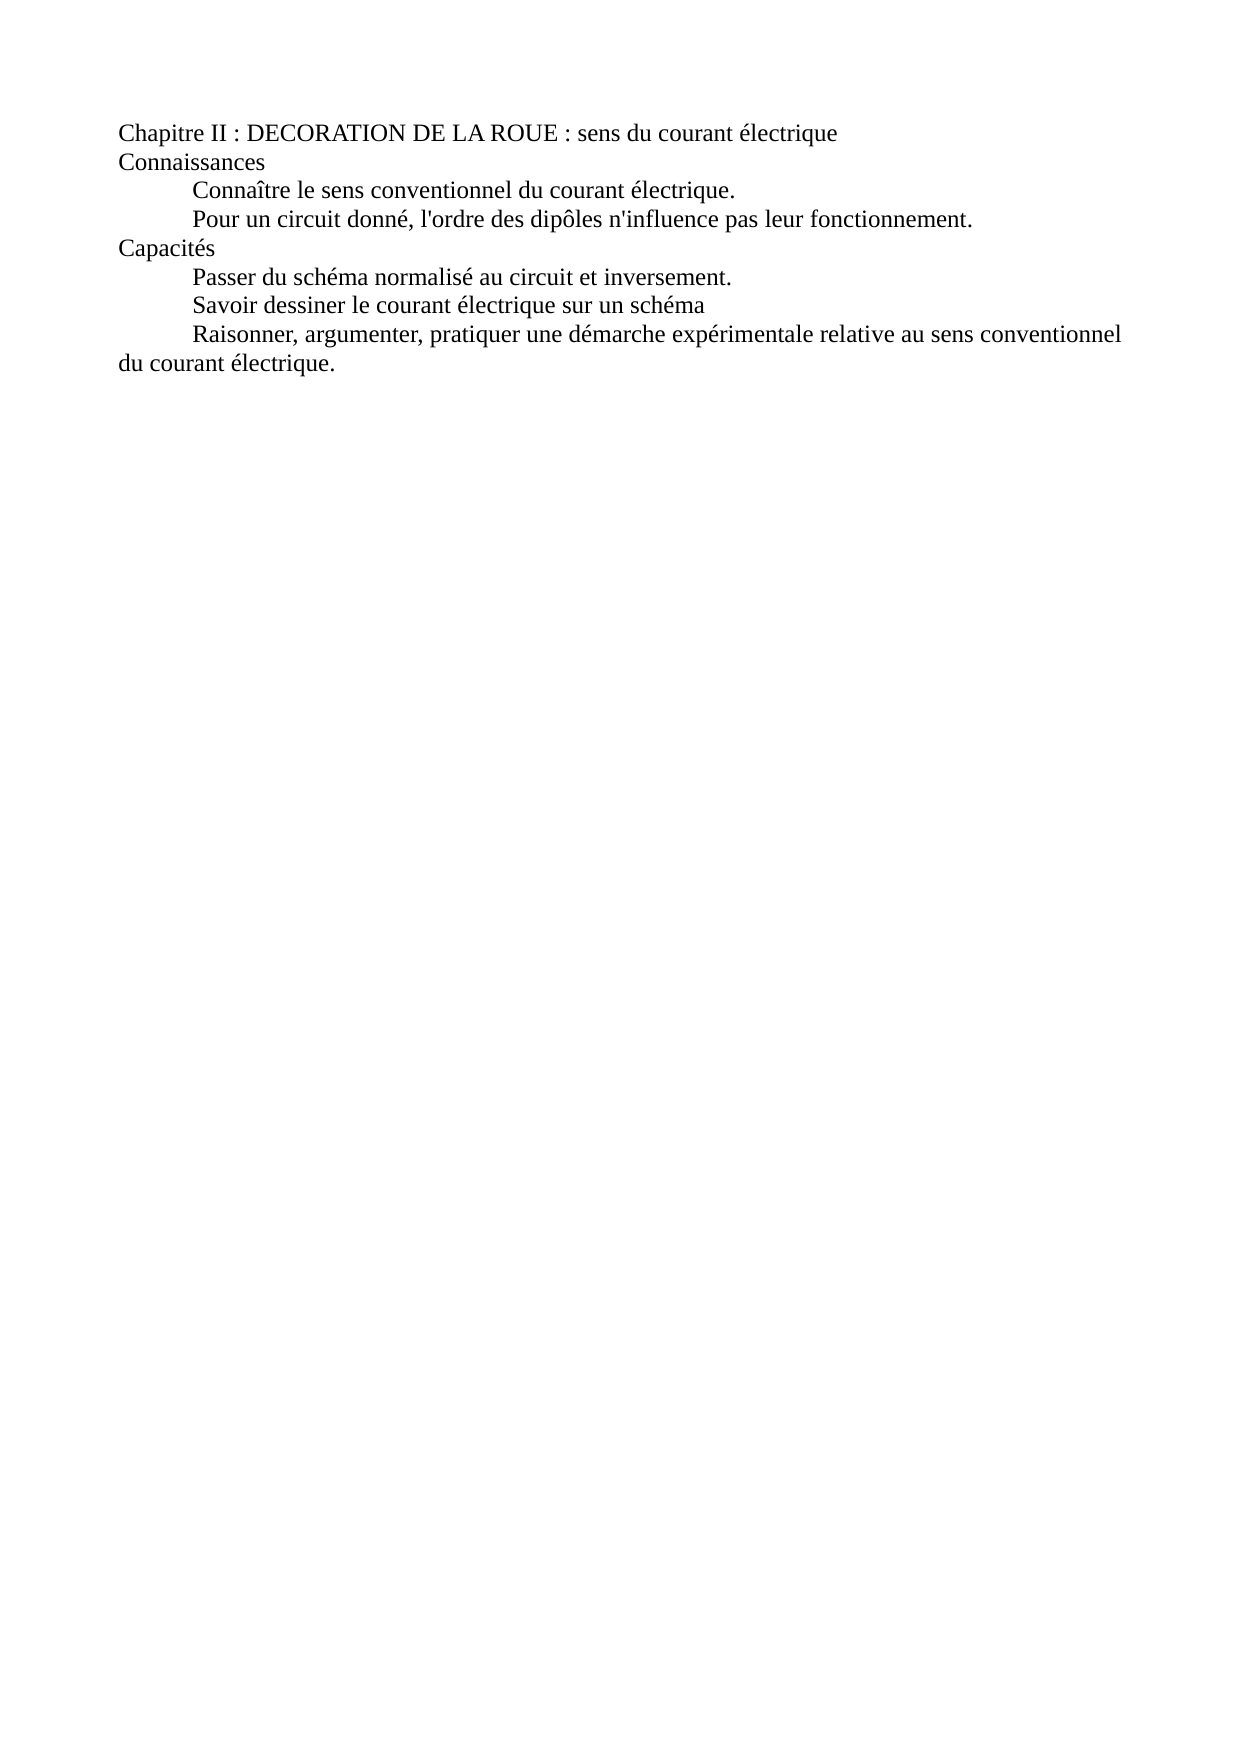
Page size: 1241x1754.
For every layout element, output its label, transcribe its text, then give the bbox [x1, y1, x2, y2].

text Connaissances [118, 147, 1122, 176]
text Connaître le sens conventionnel du courant électrique. [118, 176, 1122, 204]
text Pour un circuit donné, l'ordre des dipôles n'influence pas leur fonctionnement. [118, 204, 1122, 233]
text Chapitre II : DECORATION DE LA ROUE : sens du courant électrique [118, 118, 1122, 147]
text Capacités [118, 233, 1122, 262]
text Raisonner, argumenter, pratiquer une démarche expérimentale relative au sens conventionnel du courant électrique. [118, 319, 1122, 377]
text Passer du schéma normalisé au circuit et inversement. [118, 262, 1122, 291]
text Savoir dessiner le courant électrique sur un schéma [118, 291, 1122, 319]
